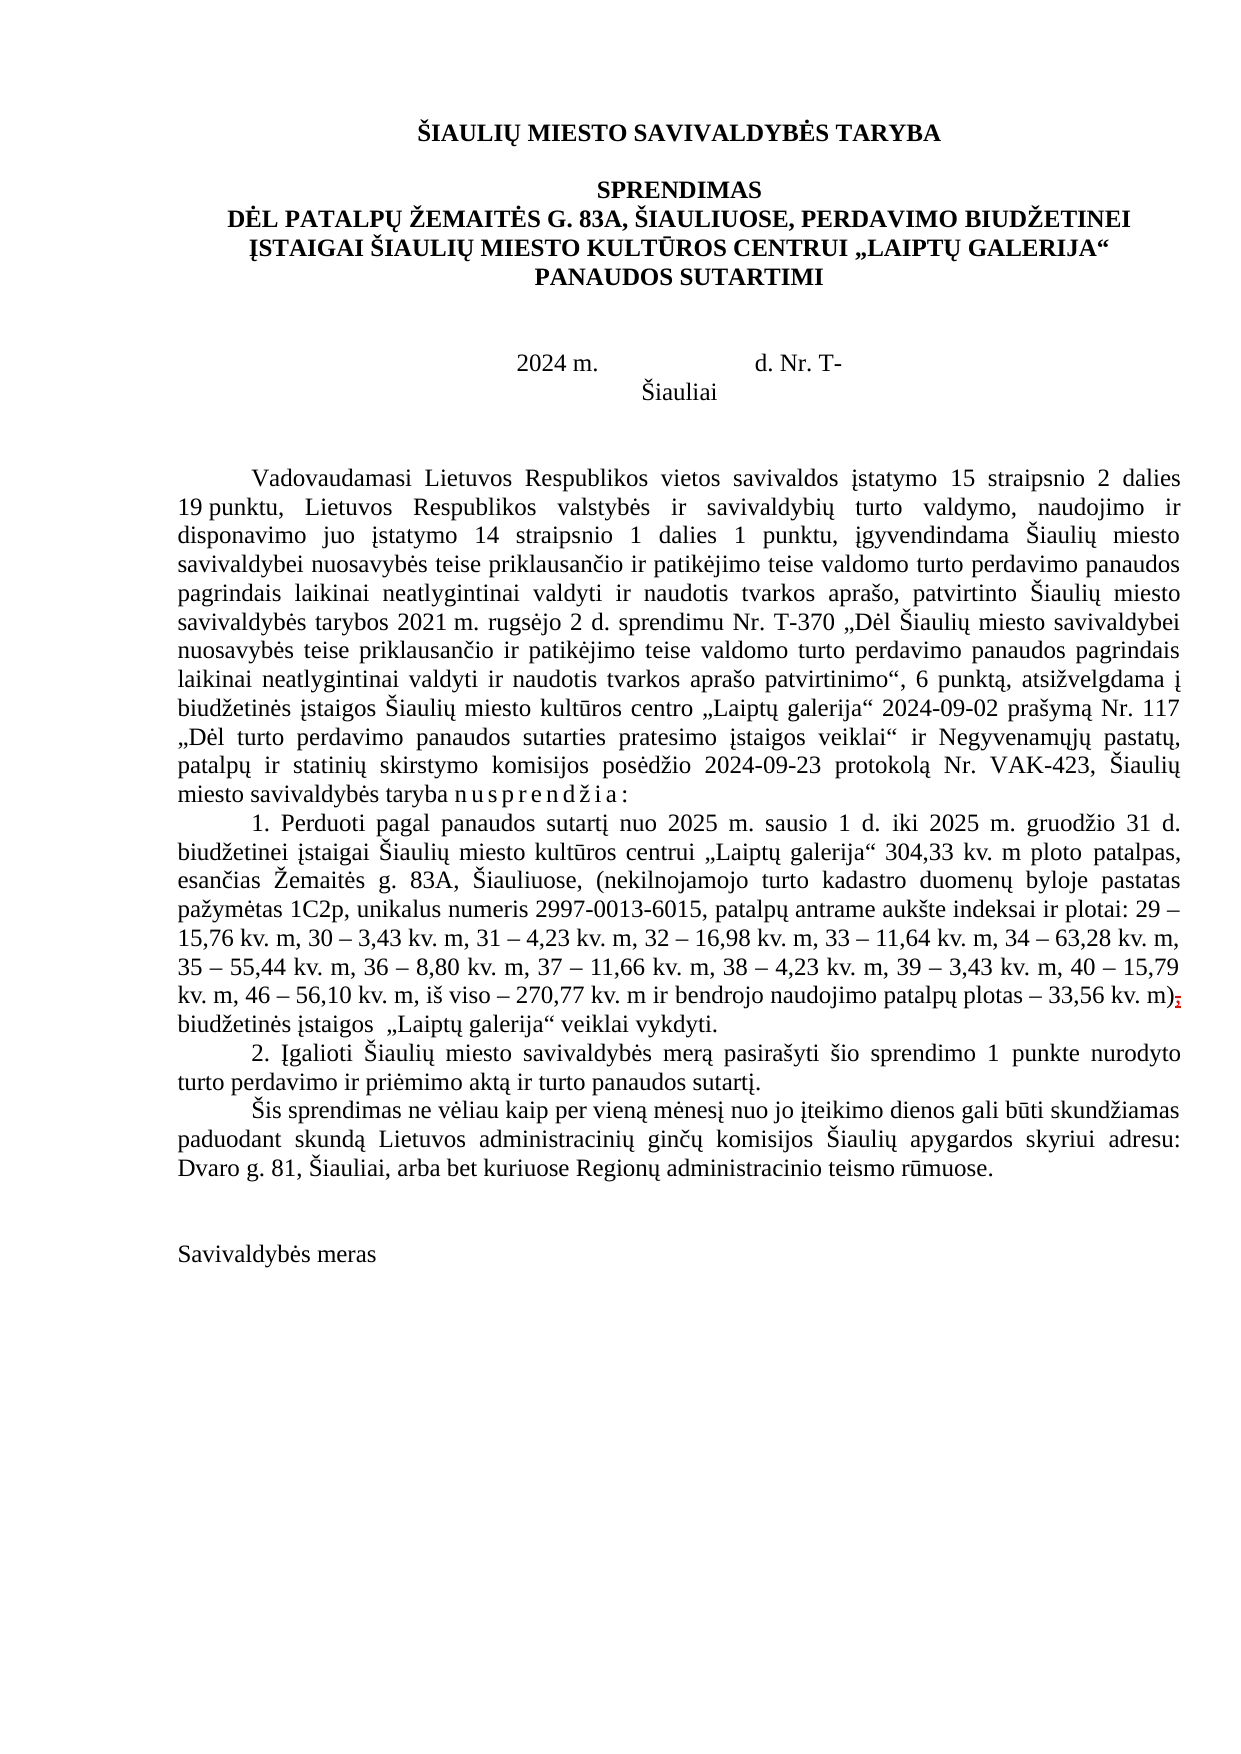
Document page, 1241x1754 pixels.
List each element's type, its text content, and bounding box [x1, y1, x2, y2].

text Savivaldybės meras [177, 1239, 1181, 1268]
text Šis sprendimas ne vėliau kaip per vieną mėnesį nuo jo įteikimo dienos gali būti skundžiamas paduodant skundą Lietuvos administracinių ginčų komisijos Šiaulių apygardos skyriui adresu: Dvaro g. 81, Šiauliai, arba bet kuriuose Regionų administracinio teismo rūmuose. [177, 1096, 1181, 1182]
text DĖL PATALPŲ ŽEMAITĖS G. 83A, ŠIAULIUOSE, PERDAVIMO BIUDŽETINEI ĮSTAIGAI ŠIAULIŲ MIESTO KULTŪROS CENTRUI „LAIPTŲ GALERIJA“ [177, 204, 1181, 262]
text Šiauliai [177, 377, 1181, 406]
text SPRENDIMAS [177, 176, 1181, 204]
text 1. Perduoti pagal panaudos sutartį nuo 2025 m. sausio 1 d. iki 2025 m. gruodžio 31 d. biudžetinei įstaigai Šiaulių miesto kultūros centrui „Laiptų galerija“ 304,33 kv. m ploto patalpas, esančias Žemaitės g. 83A, Šiauliuose, (nekilnojamojo turto kadastro duomenų byloje pastatas pažymėtas 1C2p, unikalus numeris 2997-0013-6015, patalpų antrame aukšte indeksai ir plotai: 29 – 15,76 kv. m, 30 – 3,43 kv. m, 31 – 4,23 kv. m, 32 – 16,98 kv. m, 33 – 11,64 kv. m, 34 – 63,28 kv. m, 35 – 55,44 kv. m, 36 – 8,80 kv. m, 37 – 11,66 kv. m, 38 – 4,23 kv. m, 39 – 3,43 kv. m, 40 – 15,79 kv. m, 46 – 56,10 kv. m, iš viso – 270,77 kv. m ir bendrojo naudojimo patalpų plotas – 33,56 kv. m), biudžetinės įstaigos „Laiptų galerija“ veiklai vykdyti. [177, 808, 1181, 1038]
text PANAUDOS SUTARTIMI [177, 262, 1181, 291]
text 2. Įgalioti Šiaulių miesto savivaldybės merą pasirašyti šio sprendimo 1 punkte nurodyto turto perdavimo ir priėmimo aktą ir turto panaudos sutartį. [177, 1038, 1181, 1096]
text ŠIAULIŲ MIESTO SAVIVALDYBĖS TARYBA [177, 118, 1181, 147]
text Vadovaudamasi Lietuvos Respublikos vietos savivaldos įstatymo 15 straipsnio 2 dalies 19 punktu, Lietuvos Respublikos valstybės ir savivaldybių turto valdymo, naudojimo ir disponavimo juo įstatymo 14 straipsnio 1 dalies 1 punktu, įgyvendindama Šiaulių miesto savivaldybei nuosavybės teise priklausančio ir patikėjimo teise valdomo turto perdavimo panaudos pagrindais laikinai neatlygintinai valdyti ir naudotis tvarkos aprašo, patvirtinto Šiaulių miesto savivaldybės tarybos 2021 m. rugsėjo 2 d. sprendimu Nr. T-370 „Dėl Šiaulių miesto savivaldybei nuosavybės teise priklausančio ir patikėjimo teise valdomo turto perdavimo panaudos pagrindais laikinai neatlygintinai valdyti ir naudotis tvarkos aprašo patvirtinimo“, 6 punktą, atsižvelgdama į biudžetinės įstaigos Šiaulių miesto kultūros centro „Laiptų galerija“ 2024-09-02 prašymą Nr. 117 „Dėl turto perdavimo panaudos sutarties pratesimo įstaigos veiklai“ ir Negyvenamųjų pastatų, patalpų ir statinių skirstymo komisijos posėdžio 2024-09-23 protokolą Nr. VAK-423, Šiaulių miesto savivaldybės taryba nusprendžia: [177, 463, 1181, 808]
text 2024 m. d. Nr. T- [177, 348, 1181, 377]
